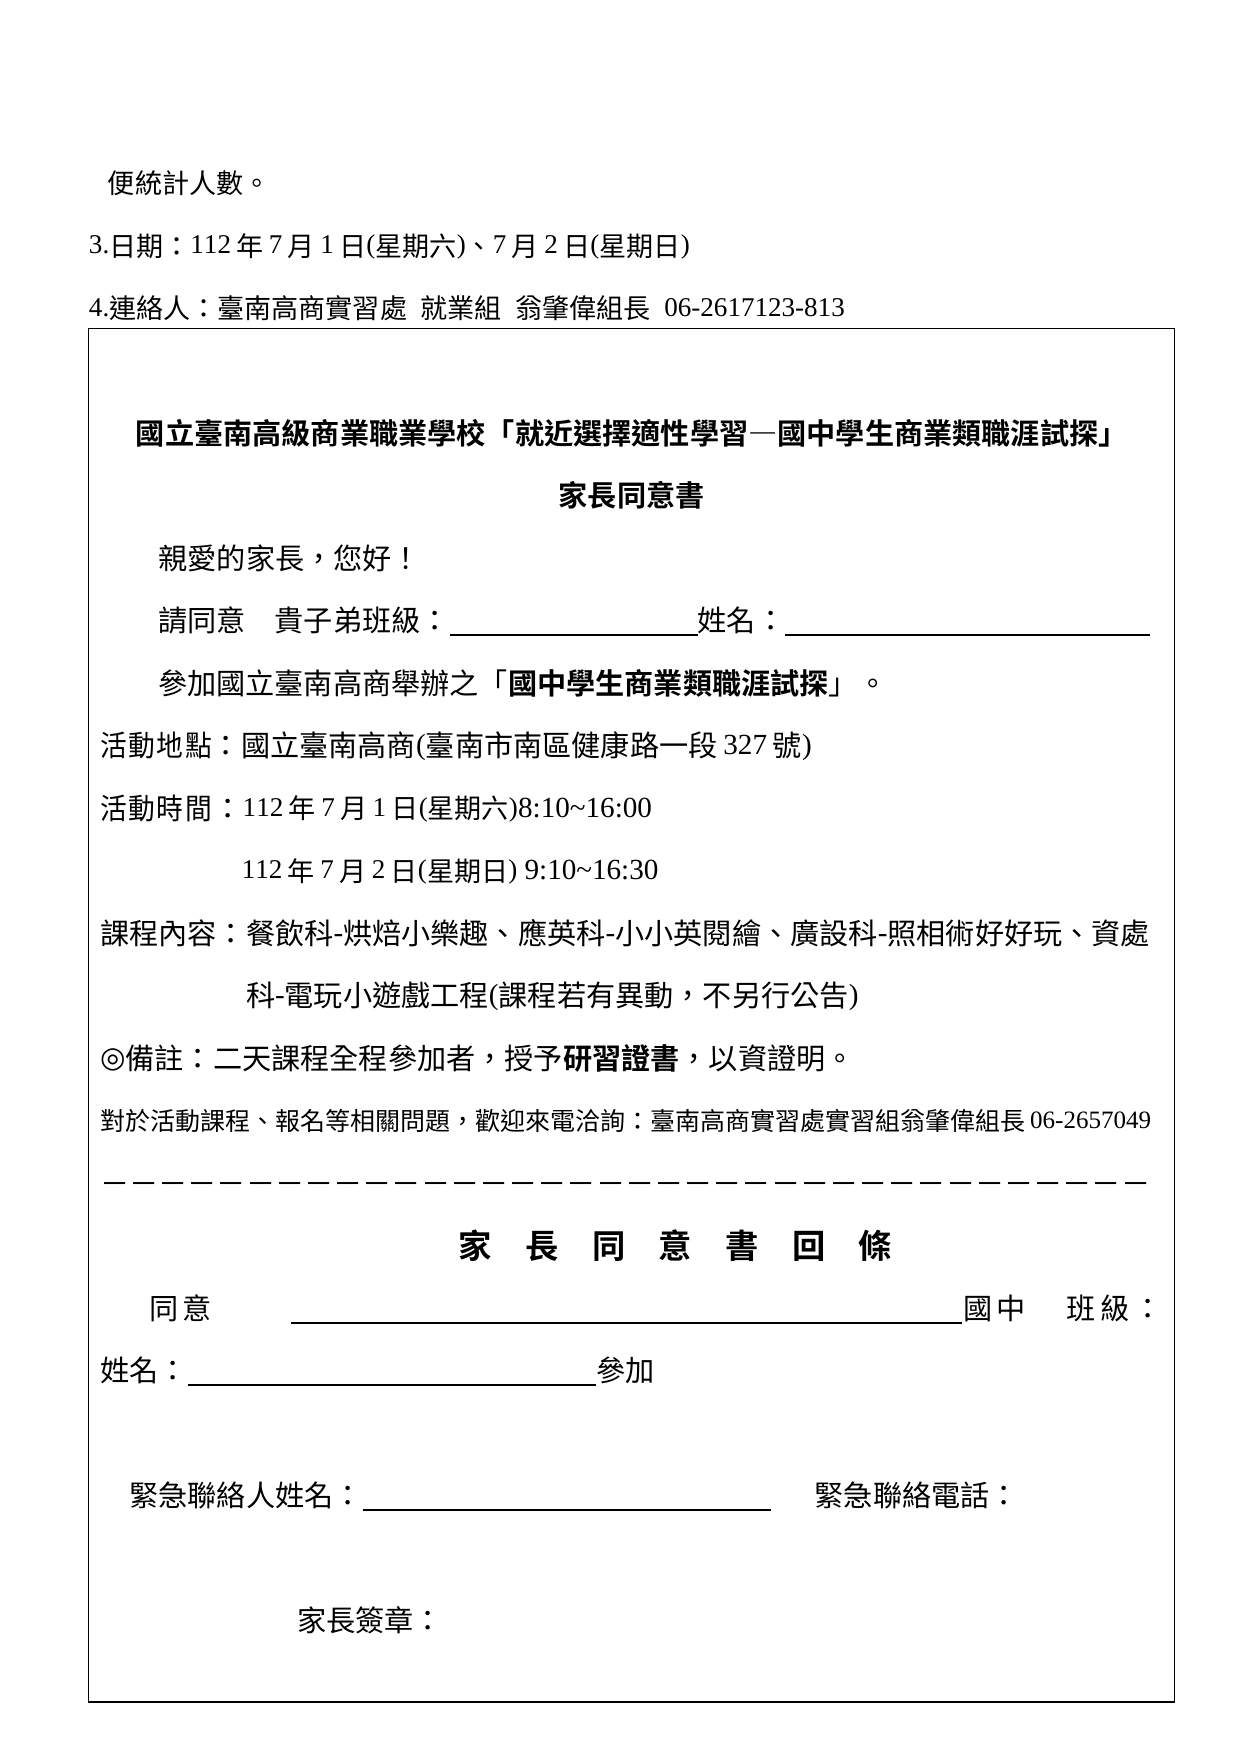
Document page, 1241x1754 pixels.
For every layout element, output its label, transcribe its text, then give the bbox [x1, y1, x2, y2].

table_header 國立臺南高級商業職業學校「就近選擇適性學習—國中學生商業類職涯試探」 家長同意書 親愛的家長，您好！ 請同意 貴子弟班級： 姓名： 參加國立臺南高商舉辦之「國中學生商業類職涯試探」。 活動地點：國立臺南高商(臺南市南區健康路一段327號) 活動時間：112年7月1日(星期六)8:10~16:00 112年7月2日(星期日) 9:10~16:30 課程內容：餐飲科-烘焙小樂趣、應英科-小小英閱繪、廣設科-照相術好好玩、資處科-電玩小遊戲工程(課程若有異動，不另行公告) ◎備註：二天課程全程參加者，授予研習證書，以資證明。 對於活動課程、報名等相關問題，歡迎來電洽詢：臺南高商實習處實習組翁肇偉組長06-2657049 －－－－－－－－－－－－－－－－－－－－－－－－－－－－－－－－－－－－ 家 長 同 意 書 回 條 同意 國中 班級： 姓名： 參加 緊急聯絡人姓名： 緊急聯絡電話： 家長簽章： [89, 329, 1174, 1701]
text 便統計人數。 [89, 140, 1152, 202]
text 3.日期：112年7月1日(星期六)、7月2日(星期日) [89, 202, 1152, 265]
text 4.連絡人：臺南高商實習處 就業組 翁肇偉組長 06-2617123-813 [89, 265, 1152, 327]
